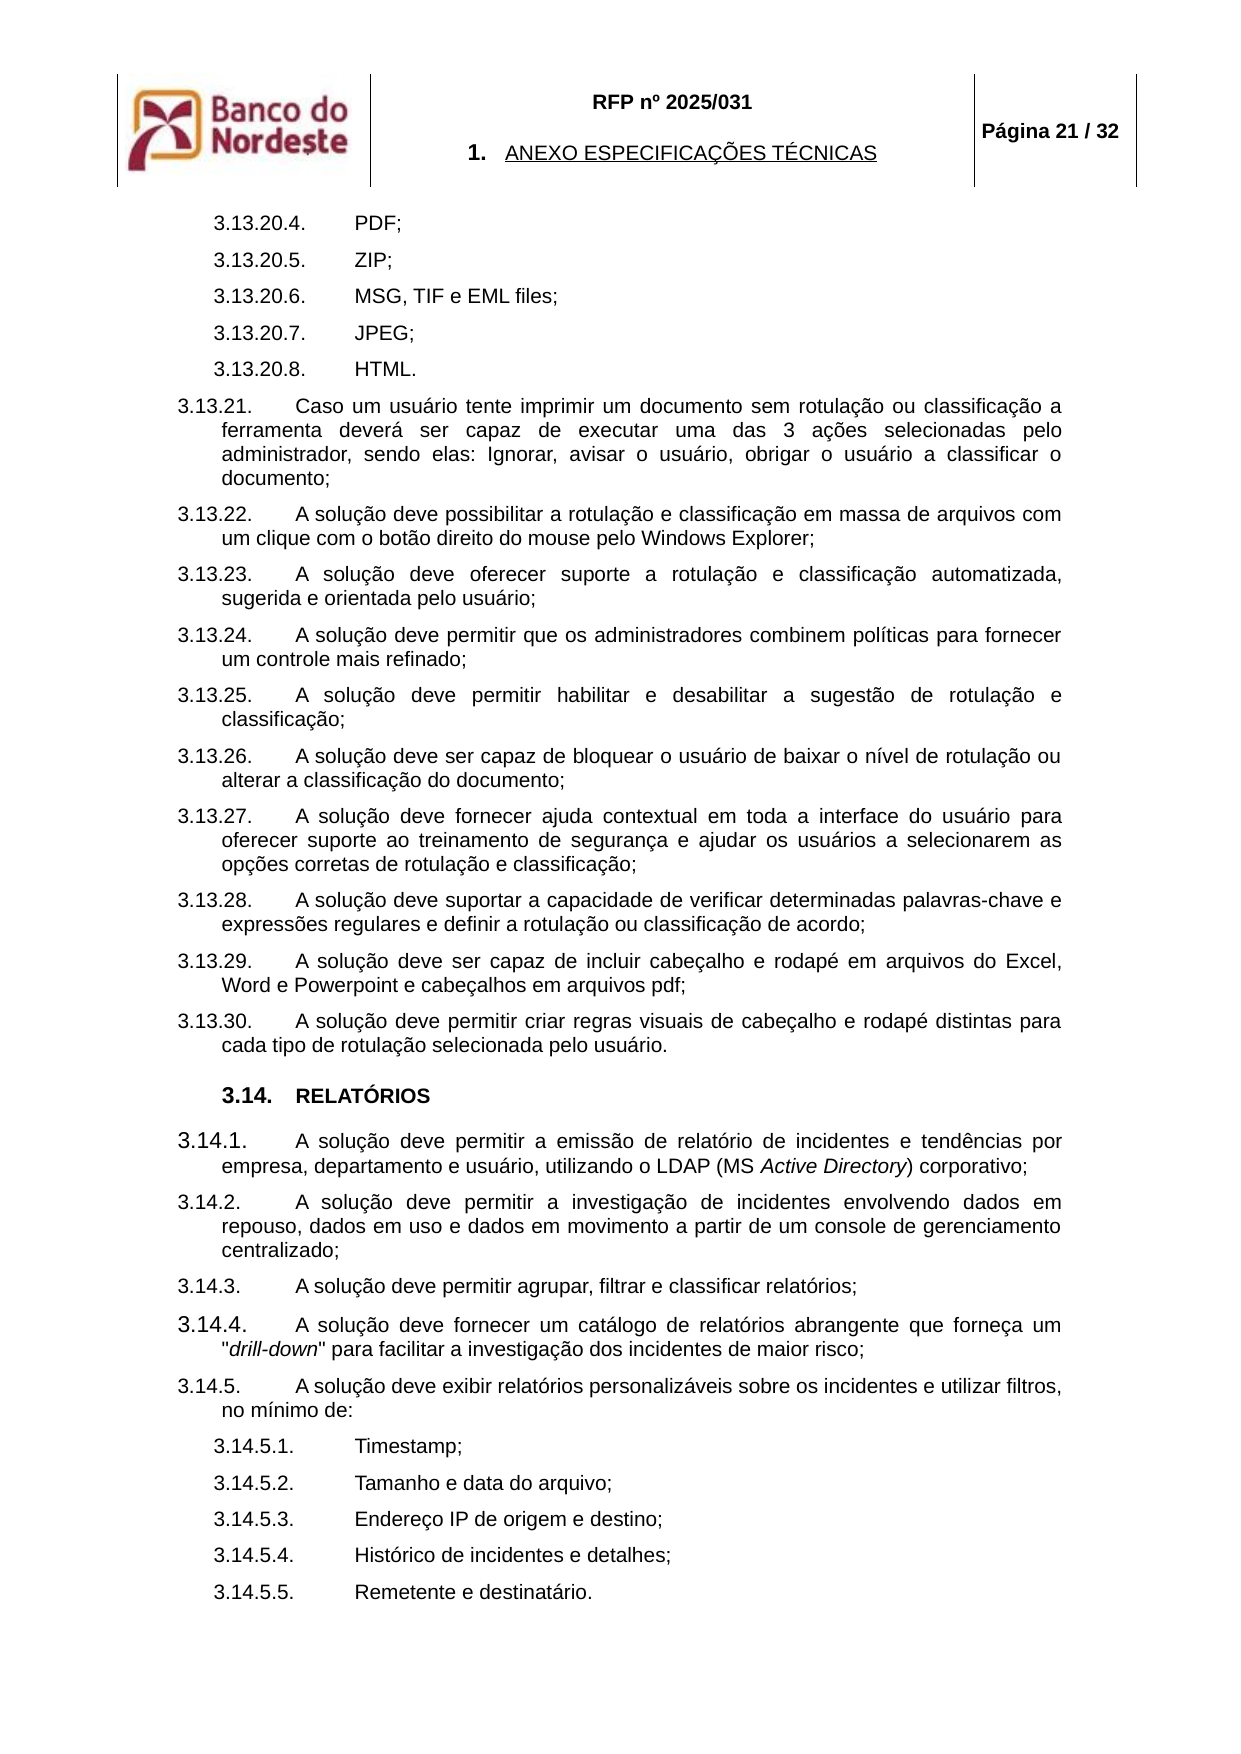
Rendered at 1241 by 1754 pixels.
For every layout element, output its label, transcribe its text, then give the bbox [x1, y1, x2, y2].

list ZIP; [213, 248, 1063, 272]
list A solução deve permitir a emissão de relatório de incidentes e tendências por empresa, departamento e usuário, utilizando o LDAP (MS Active Directory) corporativo; [177, 1127, 1063, 1177]
list Timestamp; [213, 1434, 1063, 1458]
list Caso um usuário tente imprimir um documento sem rotulação ou classificação a ferramenta deverá ser capaz de executar uma das 3 ações selecionadas pelo administrador, sendo elas: Ignorar, avisar o usuário, obrigar o usuário a classificar o documento; [177, 393, 1063, 489]
list HTML. [213, 357, 1063, 381]
list JPEG; [213, 321, 1063, 344]
list Tamanho e data do arquivo; [213, 1470, 1063, 1494]
list A solução deve ser capaz de bloquear o usuário de baixar o nível de rotulação ou alterar a classificação do documento; [177, 743, 1063, 791]
list Histórico de incidentes e detalhes; [213, 1543, 1063, 1567]
list Remetente e destinatário. [213, 1580, 1063, 1604]
list RELATÓRIOS [222, 1082, 1063, 1108]
list A solução deve fornecer ajuda contextual em toda a interface do usuário para oferecer suporte ao treinamento de segurança e ajudar os usuários a selecionarem as opções corretas de rotulação e classificação; [177, 804, 1063, 876]
list A solução deve permitir agrupar, filtrar e classificar relatórios; [177, 1274, 1063, 1298]
list A solução deve fornecer um catálogo de relatórios abrangente que forneça um "drill-down" para facilitar a investigação dos incidentes de maior risco; [177, 1311, 1063, 1361]
list A solução deve permitir habilitar e desabilitar a sugestão de rotulação e classificação; [177, 683, 1063, 731]
list A solução deve ser capaz de incluir cabeçalho e rodapé em arquivos do Excel, Word e Powerpoint e cabeçalhos em arquivos pdf; [177, 949, 1063, 997]
list A solução deve possibilitar a rotulação e classificação em massa de arquivos com um clique com o botão direito do mouse pelo Windows Explorer; [177, 502, 1063, 550]
list A solução deve permitir criar regras visuais de cabeçalho e rodapé distintas para cada tipo de rotulação selecionada pelo usuário. [177, 1009, 1063, 1057]
list A solução deve exibir relatórios personalizáveis sobre os incidentes e utilizar filtros, no mínimo de: [177, 1373, 1063, 1421]
list A solução deve suportar a capacidade de verificar determinadas palavras-chave e expressões regulares e definir a rotulação ou classificação de acordo; [177, 888, 1063, 936]
list MSG, TIF e EML files; [213, 284, 1063, 308]
list Endereço IP de origem e destino; [213, 1507, 1063, 1531]
list A solução deve permitir que os administradores combinem políticas para fornecer um controle mais refinado; [177, 623, 1063, 671]
list A solução deve oferecer suporte a rotulação e classificação automatizada, sugerida e orientada pelo usuário; [177, 562, 1063, 610]
list PDF; [213, 211, 1063, 235]
list A solução deve permitir a investigação de incidentes envolvendo dados em repouso, dados em uso e dados em movimento a partir de um console de gerenciamento centralizado; [177, 1190, 1063, 1262]
